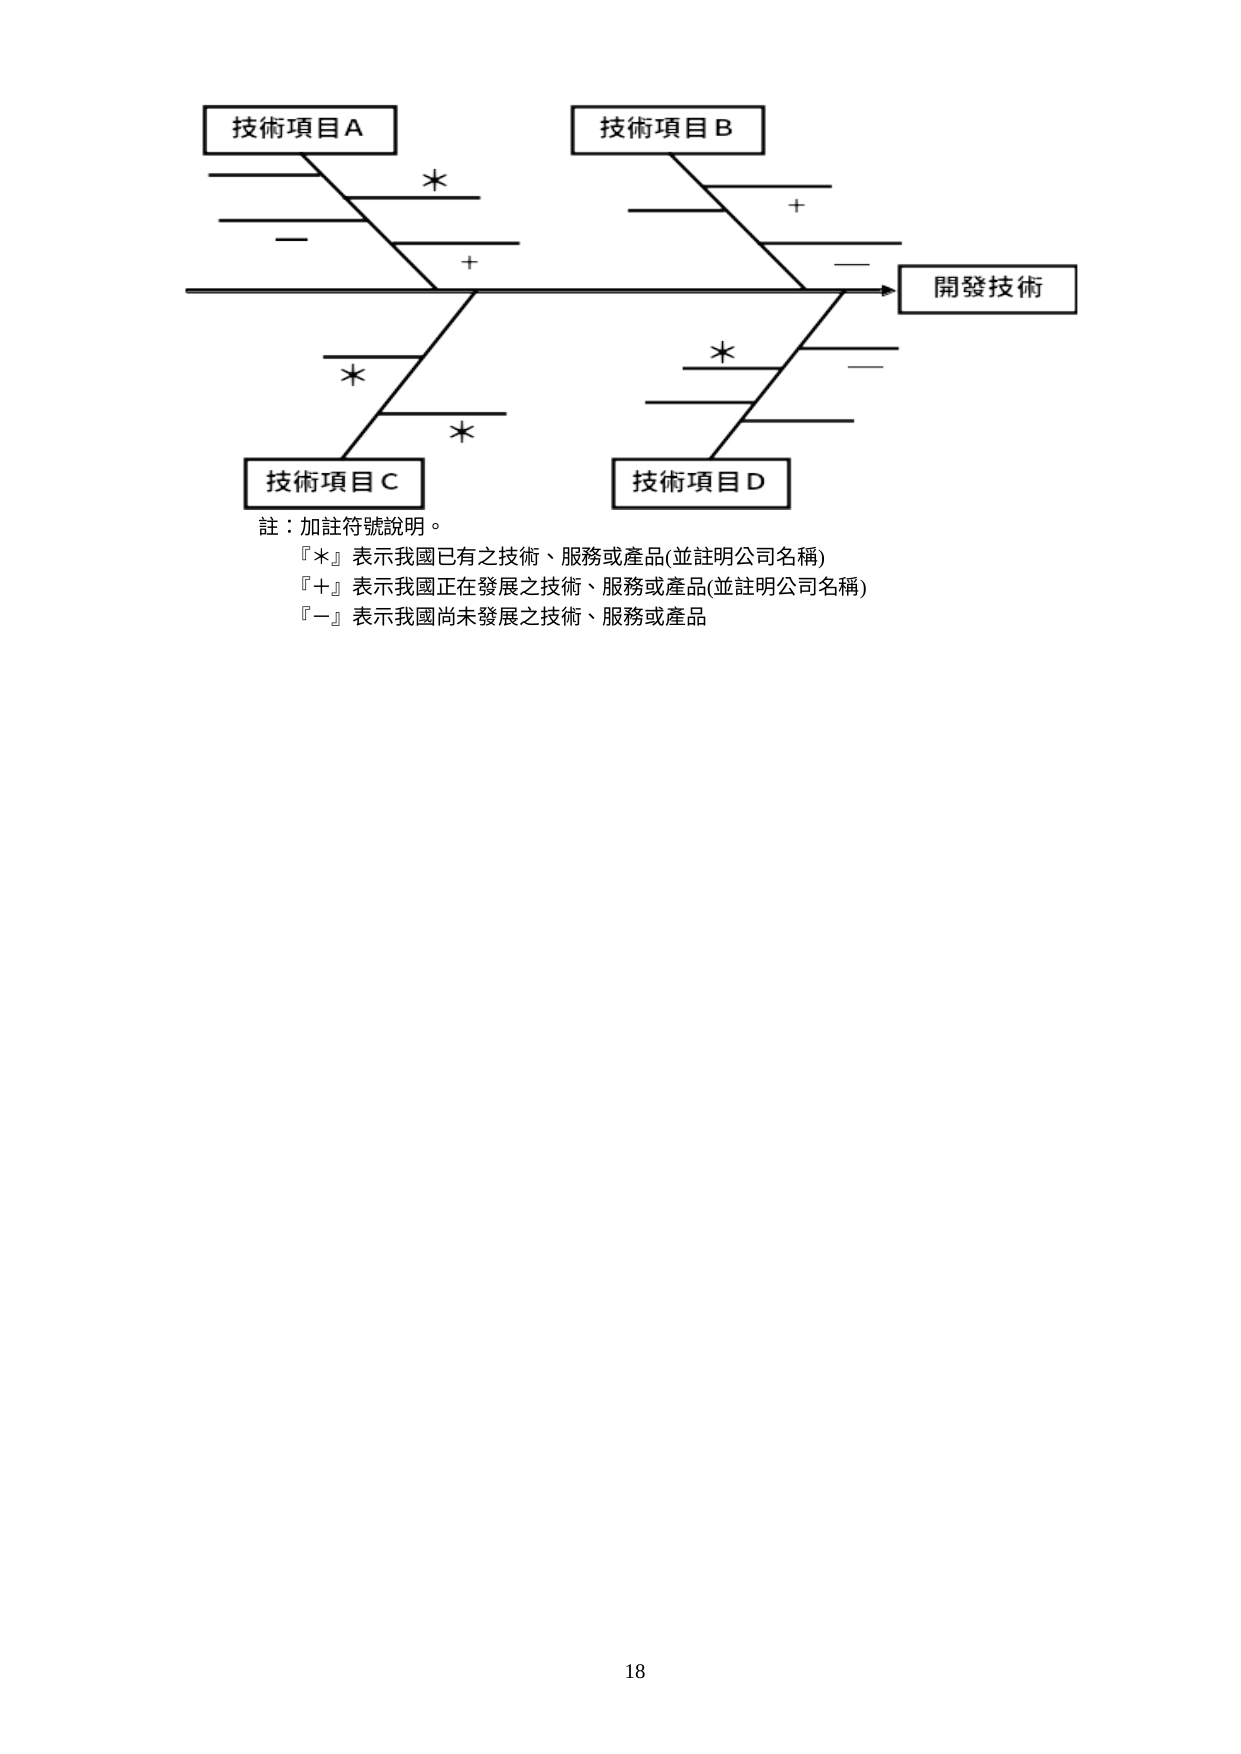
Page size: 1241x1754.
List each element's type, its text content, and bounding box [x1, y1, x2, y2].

text 『＋』表示我國正在發展之技術、服務或產品(並註明公司名稱) [290, 570, 1152, 601]
text 『＊』表示我國已有之技術、服務或產品(並註明公司名稱) [290, 540, 1152, 570]
text 『－』表示我國尚未發展之技術、服務或產品 [290, 601, 1152, 631]
text 註：加註符號說明。 [259, 510, 1152, 540]
